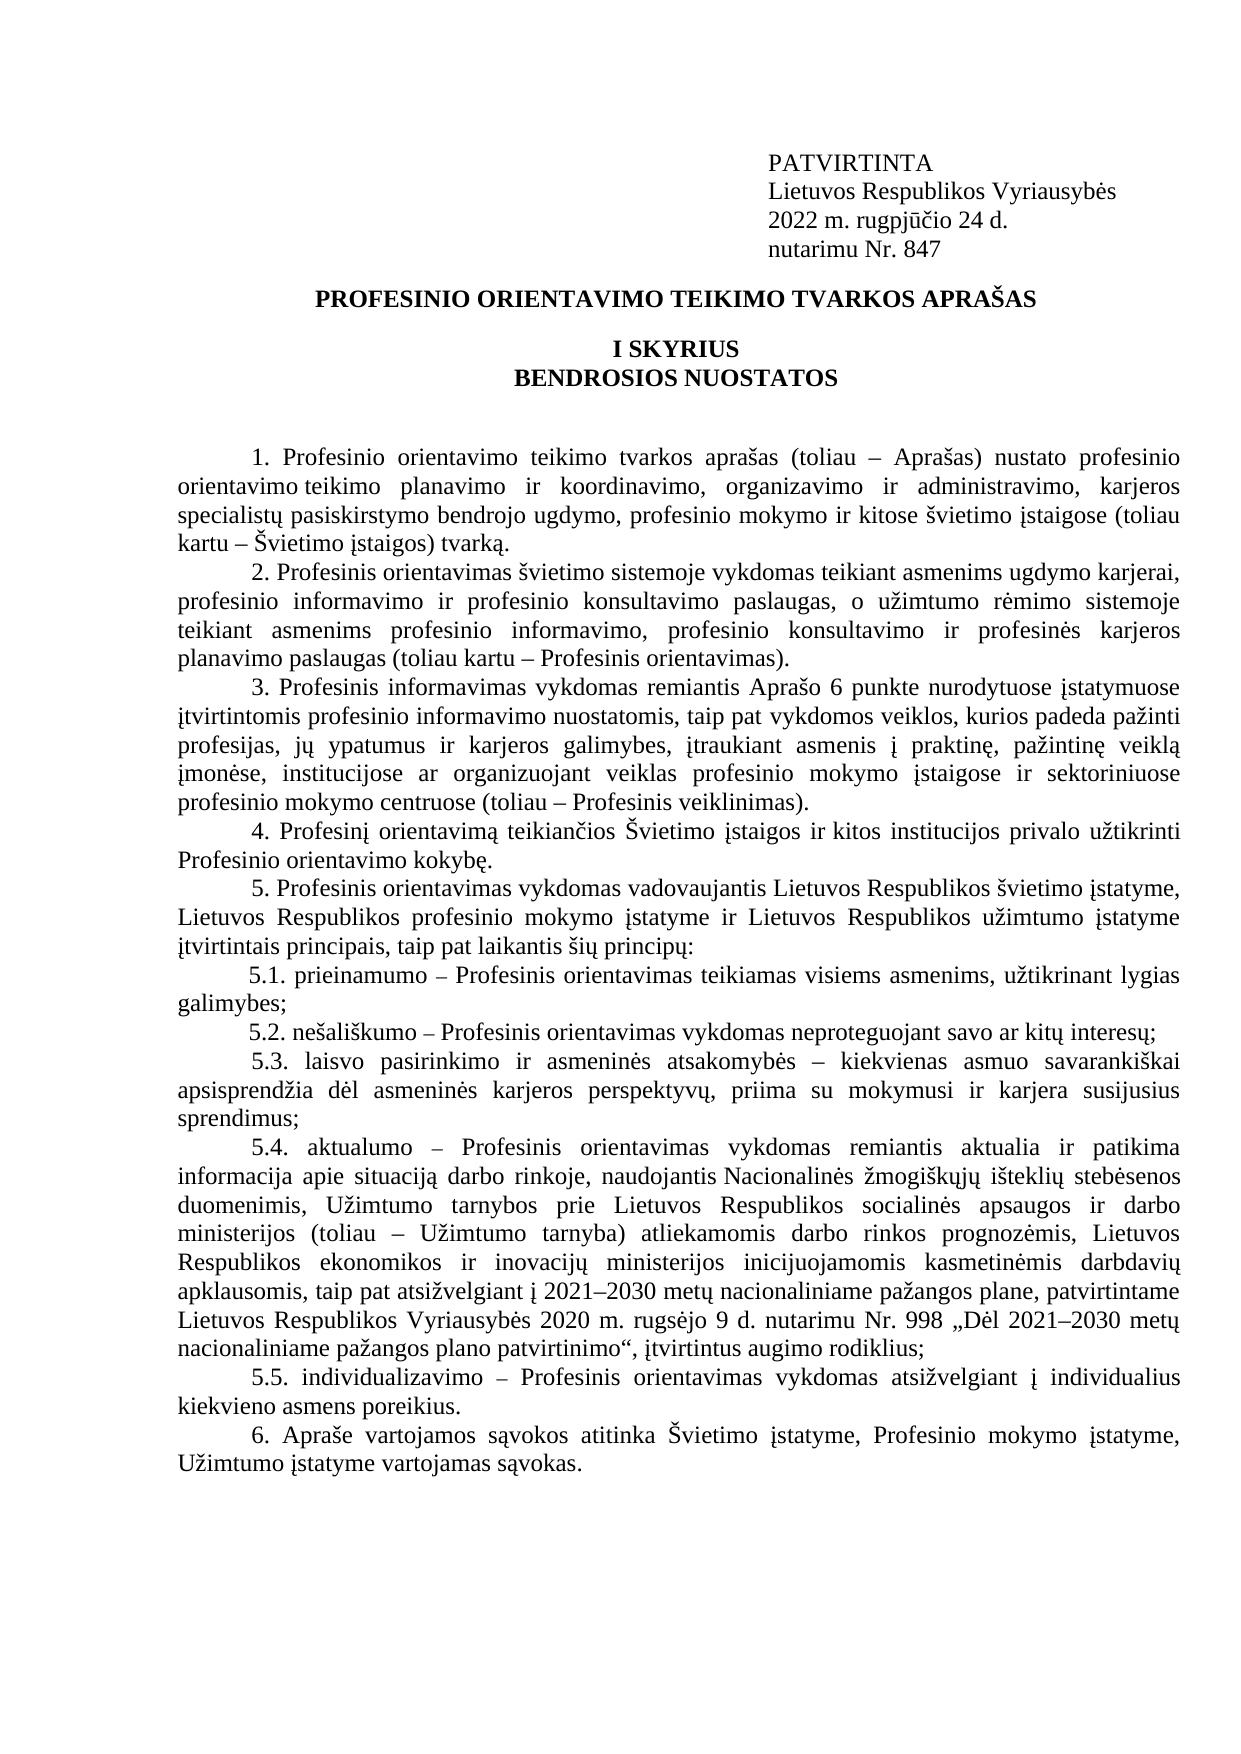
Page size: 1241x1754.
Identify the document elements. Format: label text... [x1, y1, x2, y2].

text 5.4. aktualumo – Profesinis orientavimas vykdomas remiantis aktualia ir patikima informacija apie situaciją darbo rinkoje, naudojantis Nacionalinės žmogiškųjų išteklių stebėsenos duomenimis, Užimtumo tarnybos prie Lietuvos Respublikos socialinės apsaugos ir darbo ministerijos (toliau – Užimtumo tarnyba) atliekamomis darbo rinkos prognozėmis, Lietuvos Respublikos ekonomikos ir inovacijų ministerijos inicijuojamomis kasmetinėmis darbdavių apklausomis, taip pat atsižvelgiant į 2021–2030 metų nacionaliniame pažangos plane, patvirtintame Lietuvos Respublikos Vyriausybės 2020 m. rugsėjo 9 d. nutarimu Nr. 998 „Dėl 2021–2030 metų nacionaliniame pažangos plano patvirtinimo“, įtvirtintus augimo rodiklius; [177, 1132, 1181, 1362]
text 5.2. nešališkumo – Profesinis orientavimas vykdomas neproteguojant savo ar kitų interesų; [177, 1017, 1181, 1046]
text 4. Profesinį orientavimą teikiančios Švietimo įstaigos ir kitos institucijos privalo užtikrinti Profesinio orientavimo kokybę. [177, 816, 1181, 873]
text 2. Profesinis orientavimas švietimo sistemoje vykdomas teikiant asmenims ugdymo karjerai, profesinio informavimo ir profesinio konsultavimo paslaugas, o užimtumo rėmimo sistemoje teikiant asmenims profesinio informavimo, profesinio konsultavimo ir profesinės karjeros planavimo paslaugas (toliau kartu – Profesinis orientavimas). [177, 557, 1181, 672]
text 1. Profesinio orientavimo teikimo tvarkos aprašas (toliau – Aprašas) nustato profesinio orientavimo teikimo planavimo ir koordinavimo, organizavimo ir administravimo, karjeros specialistų pasiskirstymo bendrojo ugdymo, profesinio mokymo ir kitose švietimo įstaigose (toliau kartu – Švietimo įstaigos) tvarką. [177, 442, 1181, 557]
text nutarimu Nr. 847 [768, 234, 1181, 263]
text 5.3. laisvo pasirinkimo ir asmeninės atsakomybės – kiekvienas asmuo savarankiškai apsisprendžia dėl asmeninės karjeros perspektyvų, priima su mokymusi ir karjera susijusius sprendimus; [177, 1046, 1181, 1132]
text 5. Profesinis orientavimas vykdomas vadovaujantis Lietuvos Respublikos švietimo įstatyme, Lietuvos Respublikos profesinio mokymo įstatyme ir Lietuvos Respublikos užimtumo įstatyme įtvirtintais principais, taip pat laikantis šių principų: [177, 873, 1181, 960]
text I SKYRIUS [177, 334, 1181, 363]
text PROFESINIO ORIENTAVIMO TEIKIMO TVARKOS APRAŠAS [177, 284, 1181, 313]
text BENDROSIOS NUOSTATOS [177, 363, 1181, 392]
text 5.1. prieinamumo – Profesinis orientavimas teikiamas visiems asmenims, užtikrinant lygias galimybes; [177, 960, 1181, 1017]
text 2022 m. rugpjūčio 24 d. [768, 205, 1181, 234]
text 3. Profesinis informavimas vykdomas remiantis Aprašo 6 punkte nurodytuose įstatymuose įtvirtintomis profesinio informavimo nuostatomis, taip pat vykdomos veiklos, kurios padeda pažinti profesijas, jų ypatumus ir karjeros galimybes, įtraukiant asmenis į praktinę, pažintinę veiklą įmonėse, institucijose ar organizuojant veiklas profesinio mokymo įstaigose ir sektoriniuose profesinio mokymo centruose (toliau – Profesinis veiklinimas). [177, 672, 1181, 816]
text PATVIRTINTA Lietuvos Respublikos Vyriausybės [768, 148, 1181, 205]
text 5.5. individualizavimo – Profesinis orientavimas vykdomas atsižvelgiant į individualius kiekvieno asmens poreikius. [177, 1362, 1181, 1420]
text 6. Apraše vartojamos sąvokos atitinka Švietimo įstatyme, Profesinio mokymo įstatyme, Užimtumo įstatyme vartojamas sąvokas. [177, 1420, 1181, 1477]
